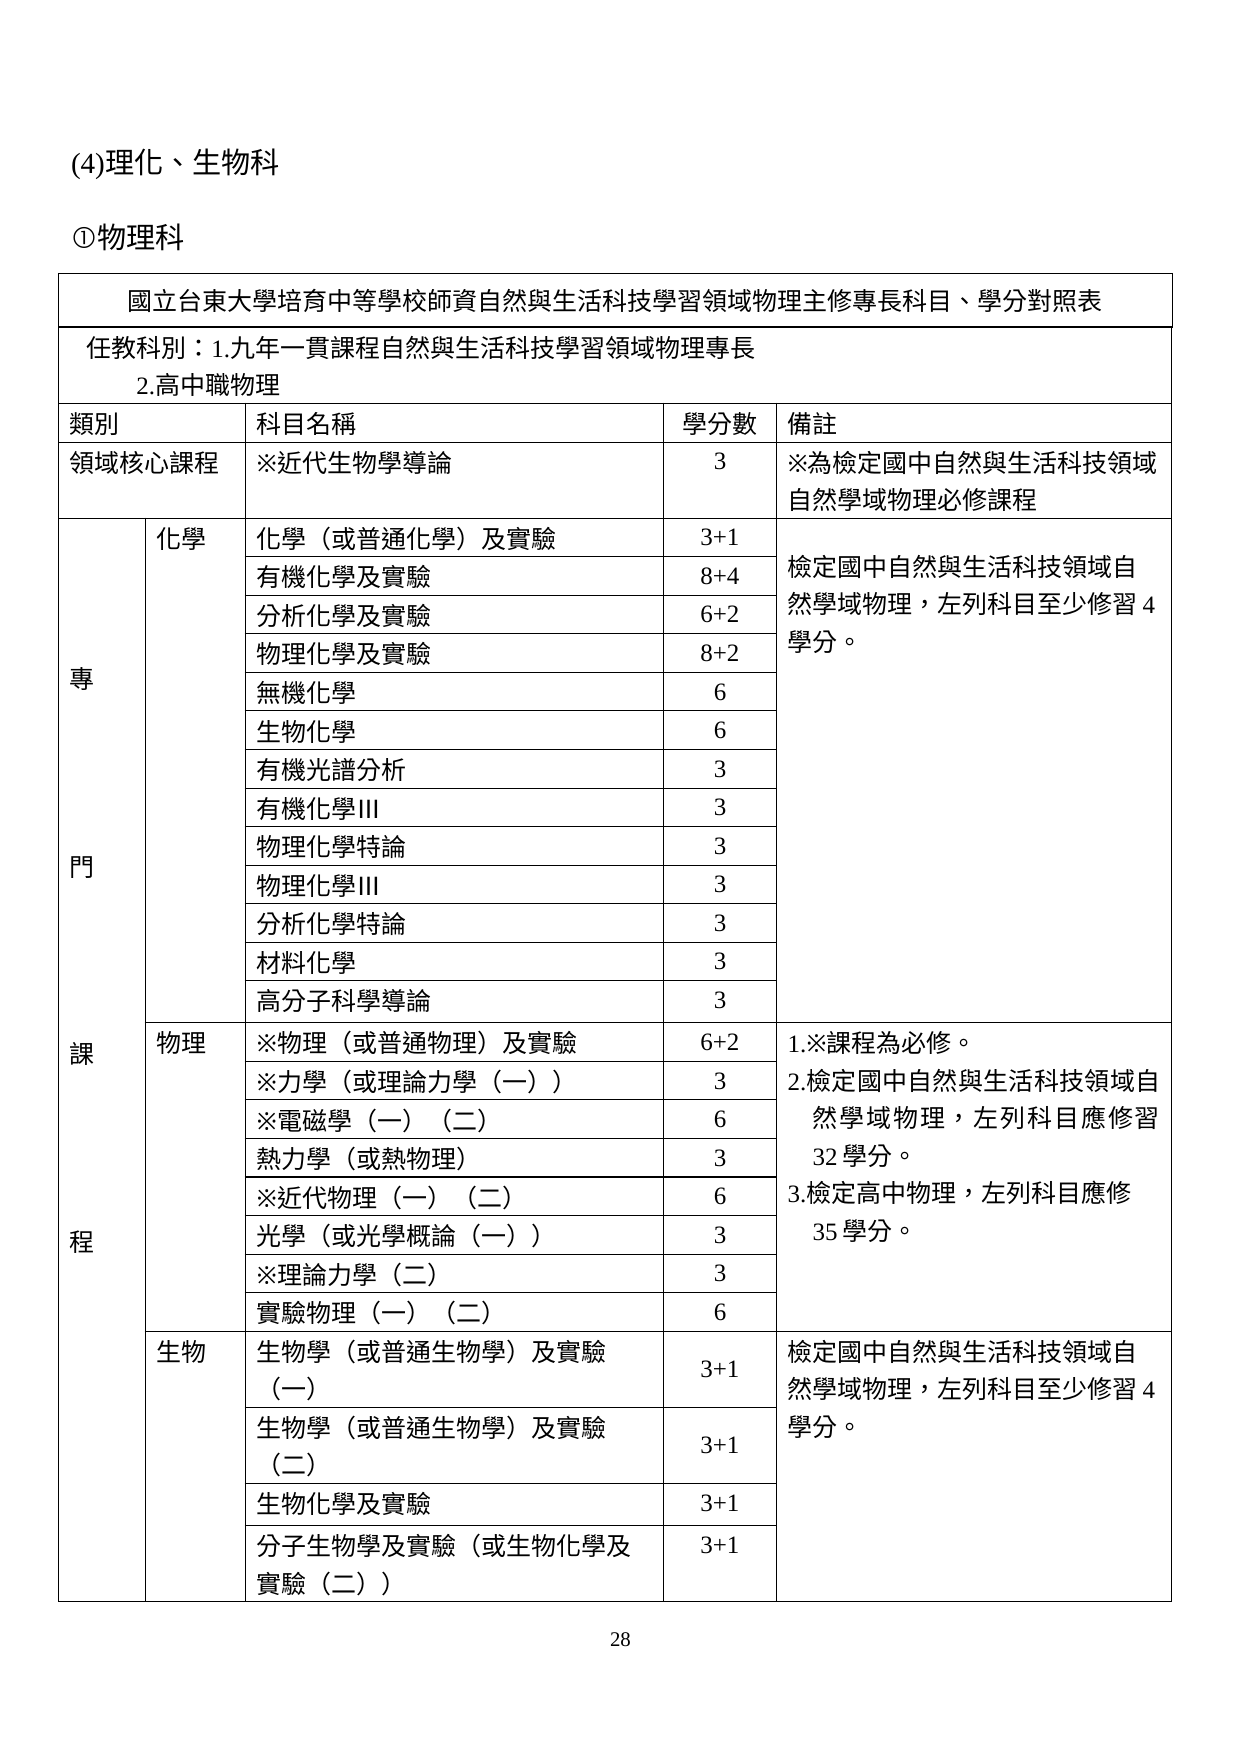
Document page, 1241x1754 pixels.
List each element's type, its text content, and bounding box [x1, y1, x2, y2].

table_cell 專 門 課 程 [59, 519, 145, 1601]
table_cell 6 [664, 711, 776, 749]
table_cell 光學（或光學概論（一）） [246, 1216, 663, 1253]
table_cell ※電磁學（一）（二） [246, 1100, 663, 1138]
table_cell 3 [664, 827, 776, 864]
table_cell 檢定國中自然與生活科技領域自然學域物理，左列科目至少修習4學分。 [777, 519, 1171, 1022]
table_cell ※近代生物學導論 [246, 443, 663, 518]
table_cell 3+1 [664, 519, 776, 556]
table_cell 3 [664, 866, 776, 903]
table_cell 3 [664, 981, 776, 1022]
table_cell ※物理（或普通物理）及實驗 [246, 1023, 663, 1061]
table_cell 熱力學（或熱物理） [246, 1139, 663, 1176]
table_cell 物理化學特論 [246, 827, 663, 864]
table_cell 類別 [59, 404, 245, 442]
table_header 國立台東大學培育中等學校師資自然與生活科技學習領域物理主修專長科目、學分對照表 [59, 274, 1172, 326]
table_cell 分析化學及實驗 [246, 596, 663, 633]
table_cell ※為檢定國中自然與生活科技領域自然學域物理必修課程 [777, 443, 1171, 518]
table_cell ※理論力學（二） [246, 1255, 663, 1292]
table_cell 3 [664, 1139, 776, 1176]
table_cell 高分子科學導論 [246, 981, 663, 1022]
table_cell 無機化學 [246, 673, 663, 710]
table_cell 6+2 [664, 596, 776, 633]
table_cell 3 [664, 443, 776, 518]
table_cell 6+2 [664, 1023, 776, 1061]
table_cell 領域核心課程 [59, 443, 245, 518]
table_cell 實驗物理（一）（二） [246, 1293, 663, 1331]
table_cell 3 [664, 943, 776, 980]
table_cell 3 [664, 904, 776, 942]
table_cell 材料化學 [246, 943, 663, 980]
table_cell 6 [664, 1100, 776, 1138]
table_cell ※力學（或理論力學（一）） [246, 1062, 663, 1099]
table_cell 物理 [146, 1023, 245, 1331]
table_cell 3+1 [664, 1526, 776, 1601]
table_cell 6 [664, 673, 776, 710]
table_cell 1.※課程為必修。 2.檢定國中自然與生活科技領域自然學域物理，左列科目應修習32學分。 3.檢定高中物理，左列科目應修35學分。 [777, 1023, 1171, 1331]
table_cell 8+4 [664, 557, 776, 595]
table_cell 生物學（或普通生物學）及實驗（一） [246, 1332, 663, 1407]
table_cell 有機化學及實驗 [246, 557, 663, 595]
table_cell 3+1 [664, 1484, 776, 1525]
table_cell 6 [664, 1178, 776, 1215]
table_cell 物理化學及實驗 [246, 634, 663, 672]
table_cell 備註 [777, 404, 1171, 442]
table_cell 分析化學特論 [246, 904, 663, 942]
table_cell ※近代物理（一）（二） [246, 1178, 663, 1215]
table_cell 生物 [146, 1332, 245, 1601]
table_cell 3 [664, 750, 776, 787]
table_cell 3+1 [664, 1408, 776, 1483]
table_cell 有機光譜分析 [246, 750, 663, 787]
table_cell 3 [664, 1255, 776, 1292]
text 物理科 [71, 198, 1169, 273]
table_cell 3 [664, 789, 776, 826]
table_cell 任教科別：1.九年一貫課程自然與生活科技學習領域物理專長 2.高中職物理 [59, 328, 1171, 402]
table_cell 物理化學Ⅲ [246, 866, 663, 903]
table_cell 生物化學 [246, 711, 663, 749]
table_cell 生物化學及實驗 [246, 1484, 663, 1525]
table_cell 3 [664, 1062, 776, 1099]
table_cell 化學 [146, 519, 245, 1022]
table_cell 學分數 [664, 404, 776, 442]
table_cell 有機化學Ⅲ [246, 789, 663, 826]
table_cell 8+2 [664, 634, 776, 672]
table_cell 化學（或普通化學）及實驗 [246, 519, 663, 556]
text (4)理化、生物科 [71, 123, 1169, 198]
table_cell 檢定國中自然與生活科技領域自然學域物理，左列科目至少修習4學分。 [777, 1332, 1171, 1601]
table_cell 3 [664, 1216, 776, 1253]
table_cell 6 [664, 1293, 776, 1331]
table_cell 分子生物學及實驗（或生物化學及實驗（二）） [246, 1526, 663, 1601]
table_cell 3+1 [664, 1332, 776, 1407]
table_cell 科目名稱 [246, 404, 663, 442]
table_cell 生物學（或普通生物學）及實驗（二） [246, 1408, 663, 1483]
